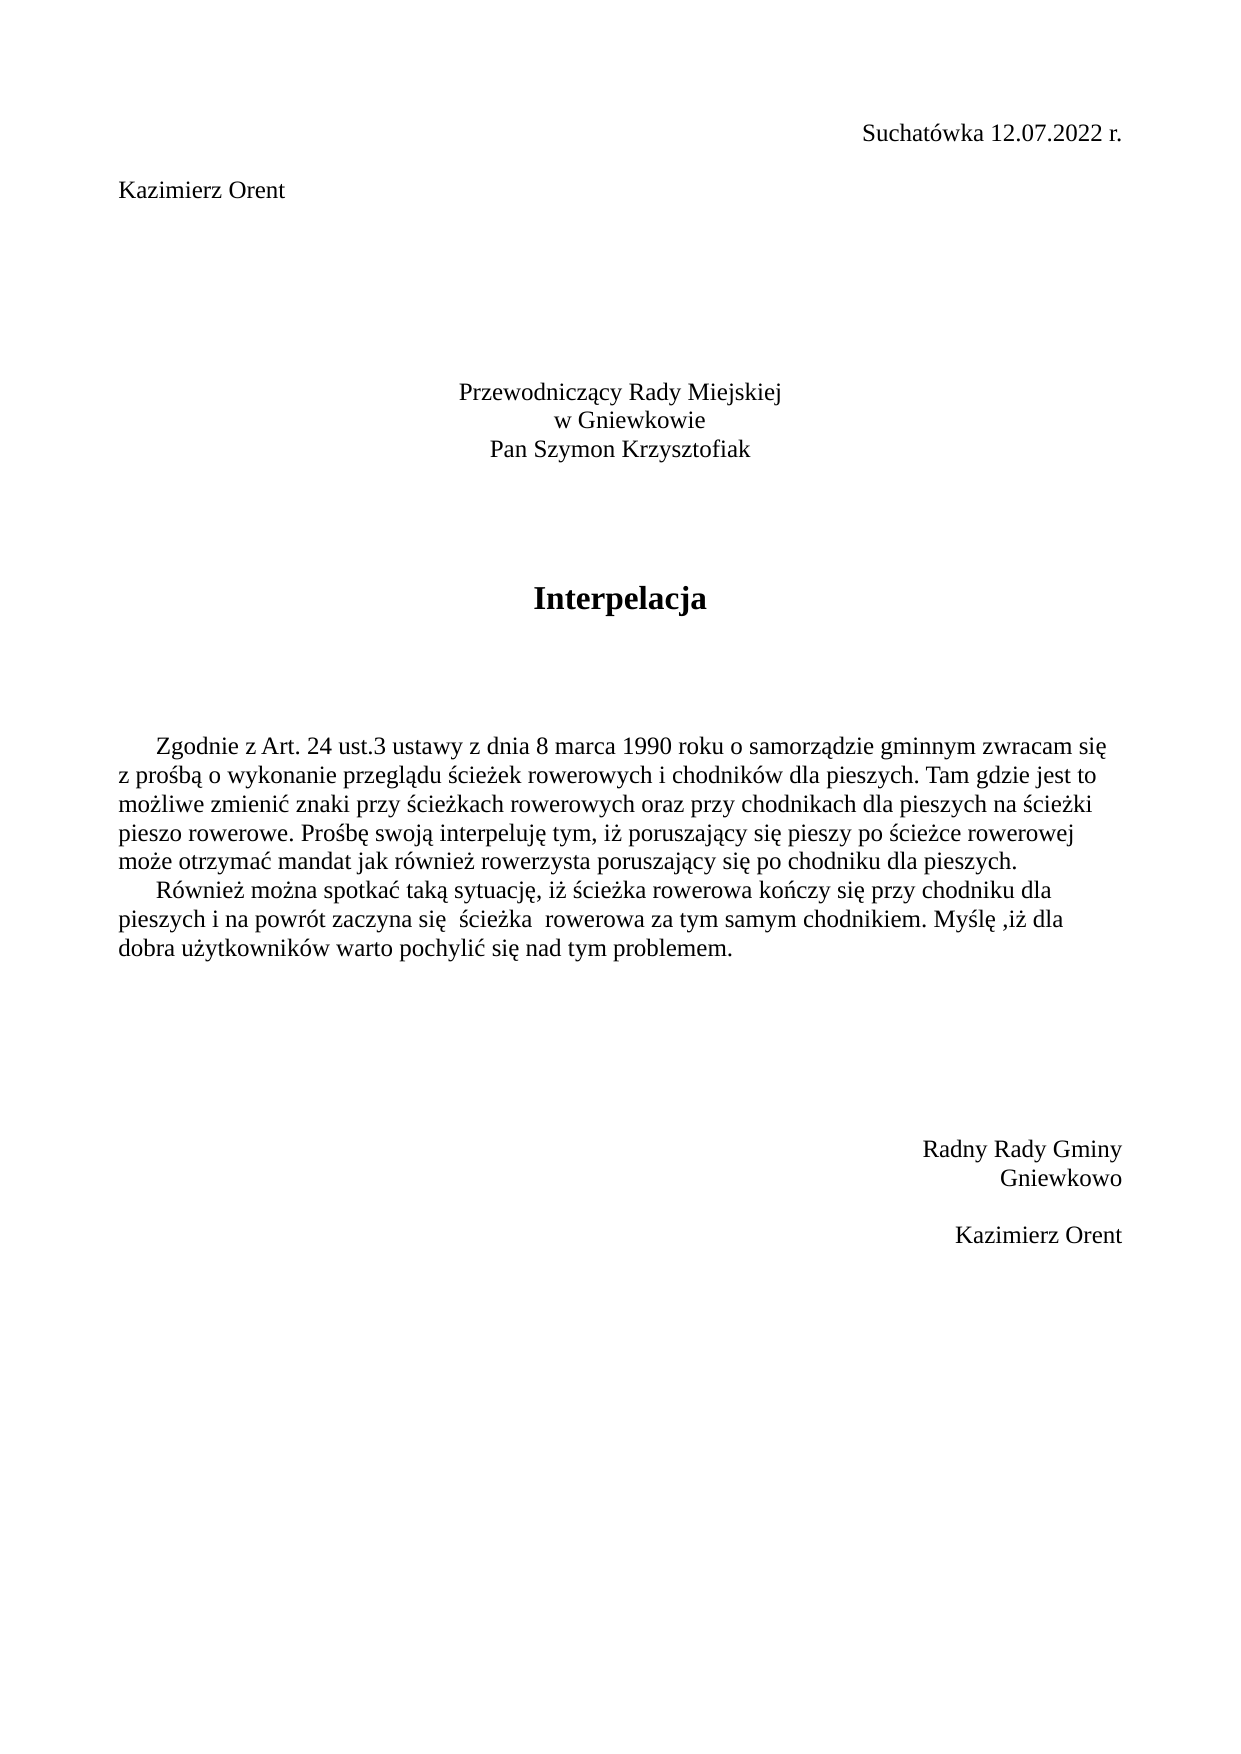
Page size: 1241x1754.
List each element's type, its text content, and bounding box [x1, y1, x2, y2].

text w Gniewkowie [118, 406, 1122, 434]
text Przewodniczący Rady Miejskiej [118, 377, 1122, 406]
text Radny Rady Gminy [118, 1134, 1122, 1163]
text Również można spotkać taką sytuację, iż ścieżka rowerowa kończy się przy chodniku dla pieszych i na powrót zaczyna się ścieżka rowerowa za tym samym chodnikiem. Myślę ,iż dla dobra użytkowników warto pochylić się nad tym problemem. [118, 875, 1122, 961]
text Gniewkowo [118, 1163, 1122, 1191]
text Kazimierz Orent [118, 1220, 1122, 1249]
text Kazimierz Orent [118, 176, 1122, 204]
text Pan Szymon Krzysztofiak [118, 434, 1122, 463]
text Zgodnie z Art. 24 ust.3 ustawy z dnia 8 marca 1990 roku o samorządzie gminnym zwracam się z prośbą o wykonanie przeglądu ścieżek rowerowych i chodników dla pieszych. Tam gdzie jest to możliwe zmienić znaki przy ścieżkach rowerowych oraz przy chodnikach dla pieszych na ścieżki pieszo rowerowe. Prośbę swoją interpeluję tym, iż poruszający się pieszy po ścieżce rowerowej może otrzymać mandat jak również rowerzysta poruszający się po chodniku dla pieszych. [118, 731, 1122, 875]
text Suchatówka 12.07.2022 r. [118, 118, 1122, 147]
text Interpelacja [118, 578, 1122, 616]
